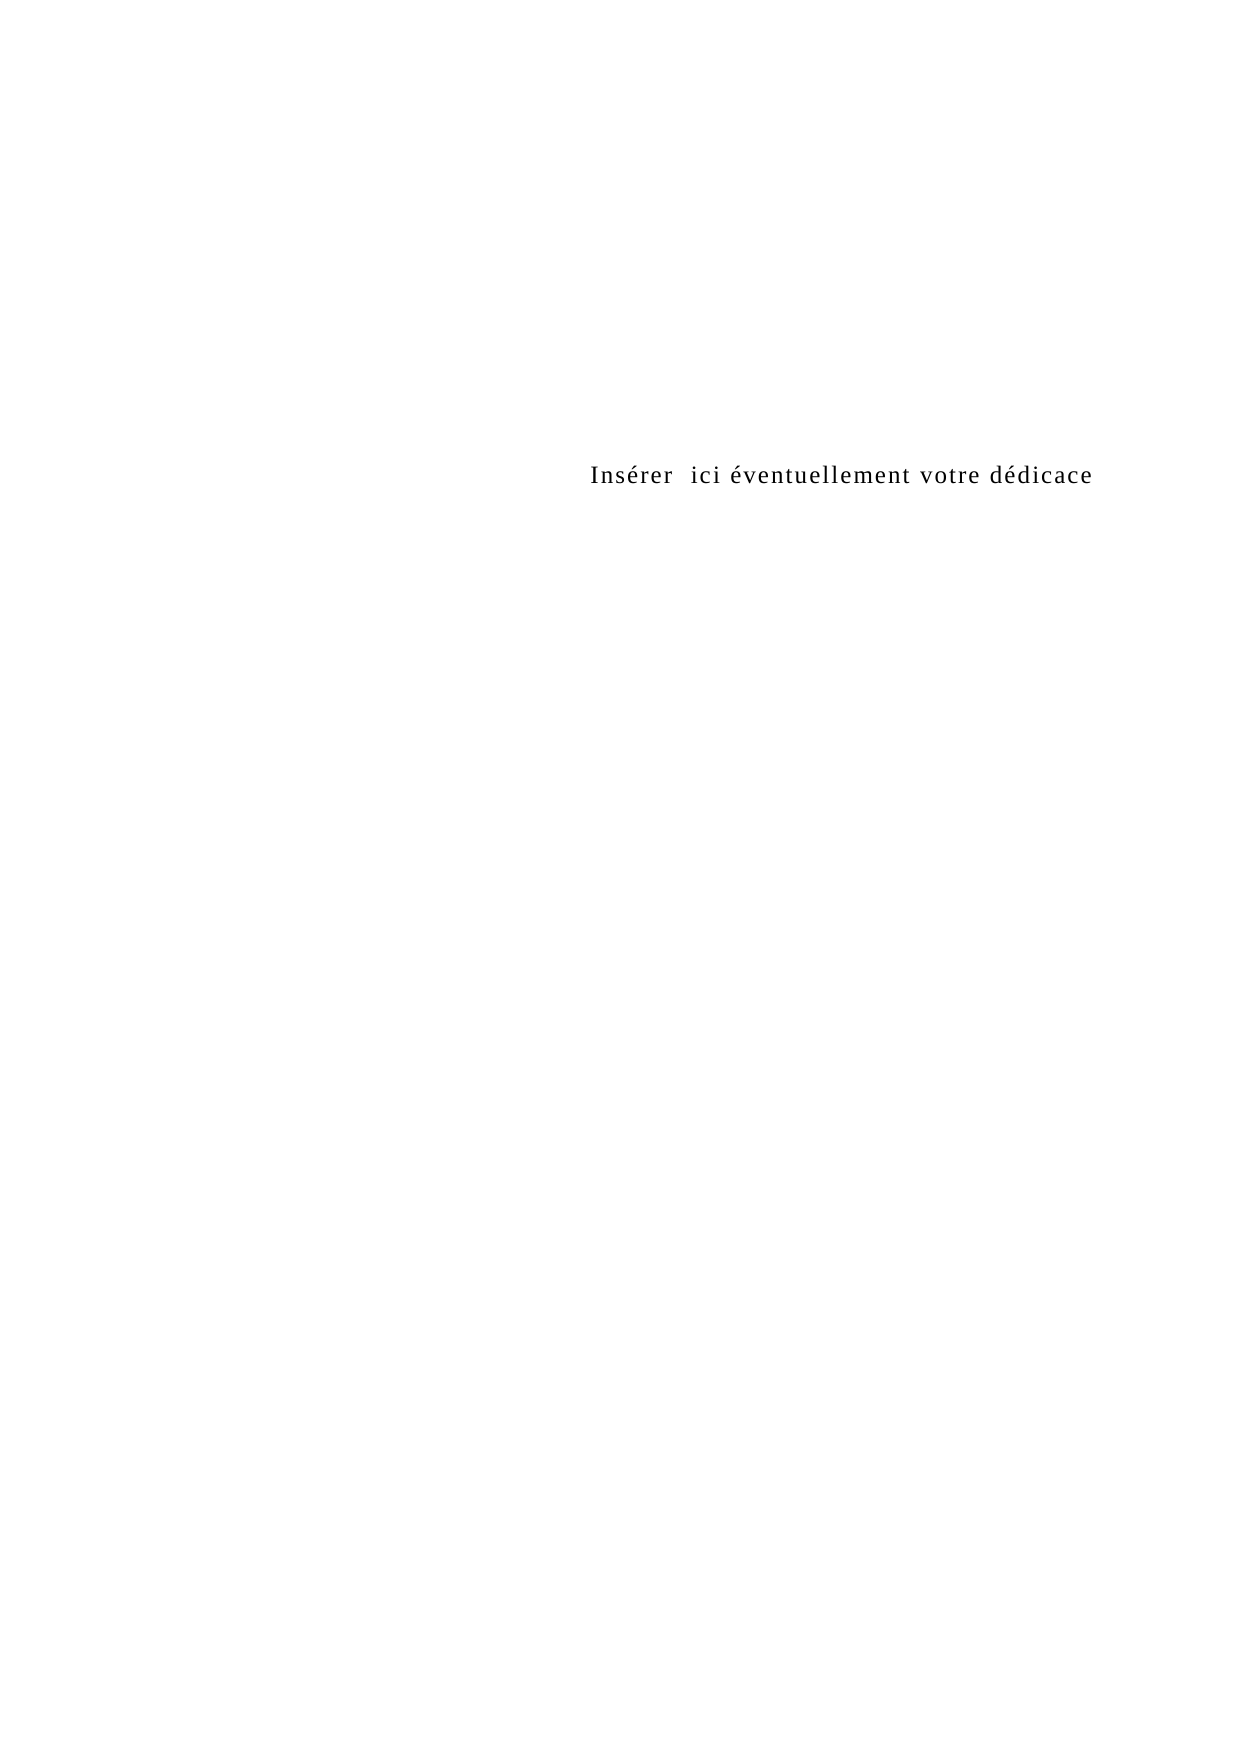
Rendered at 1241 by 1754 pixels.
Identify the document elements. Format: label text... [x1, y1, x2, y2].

subtitle Insérer ici éventuellement votre dédicace [148, 460, 1092, 489]
